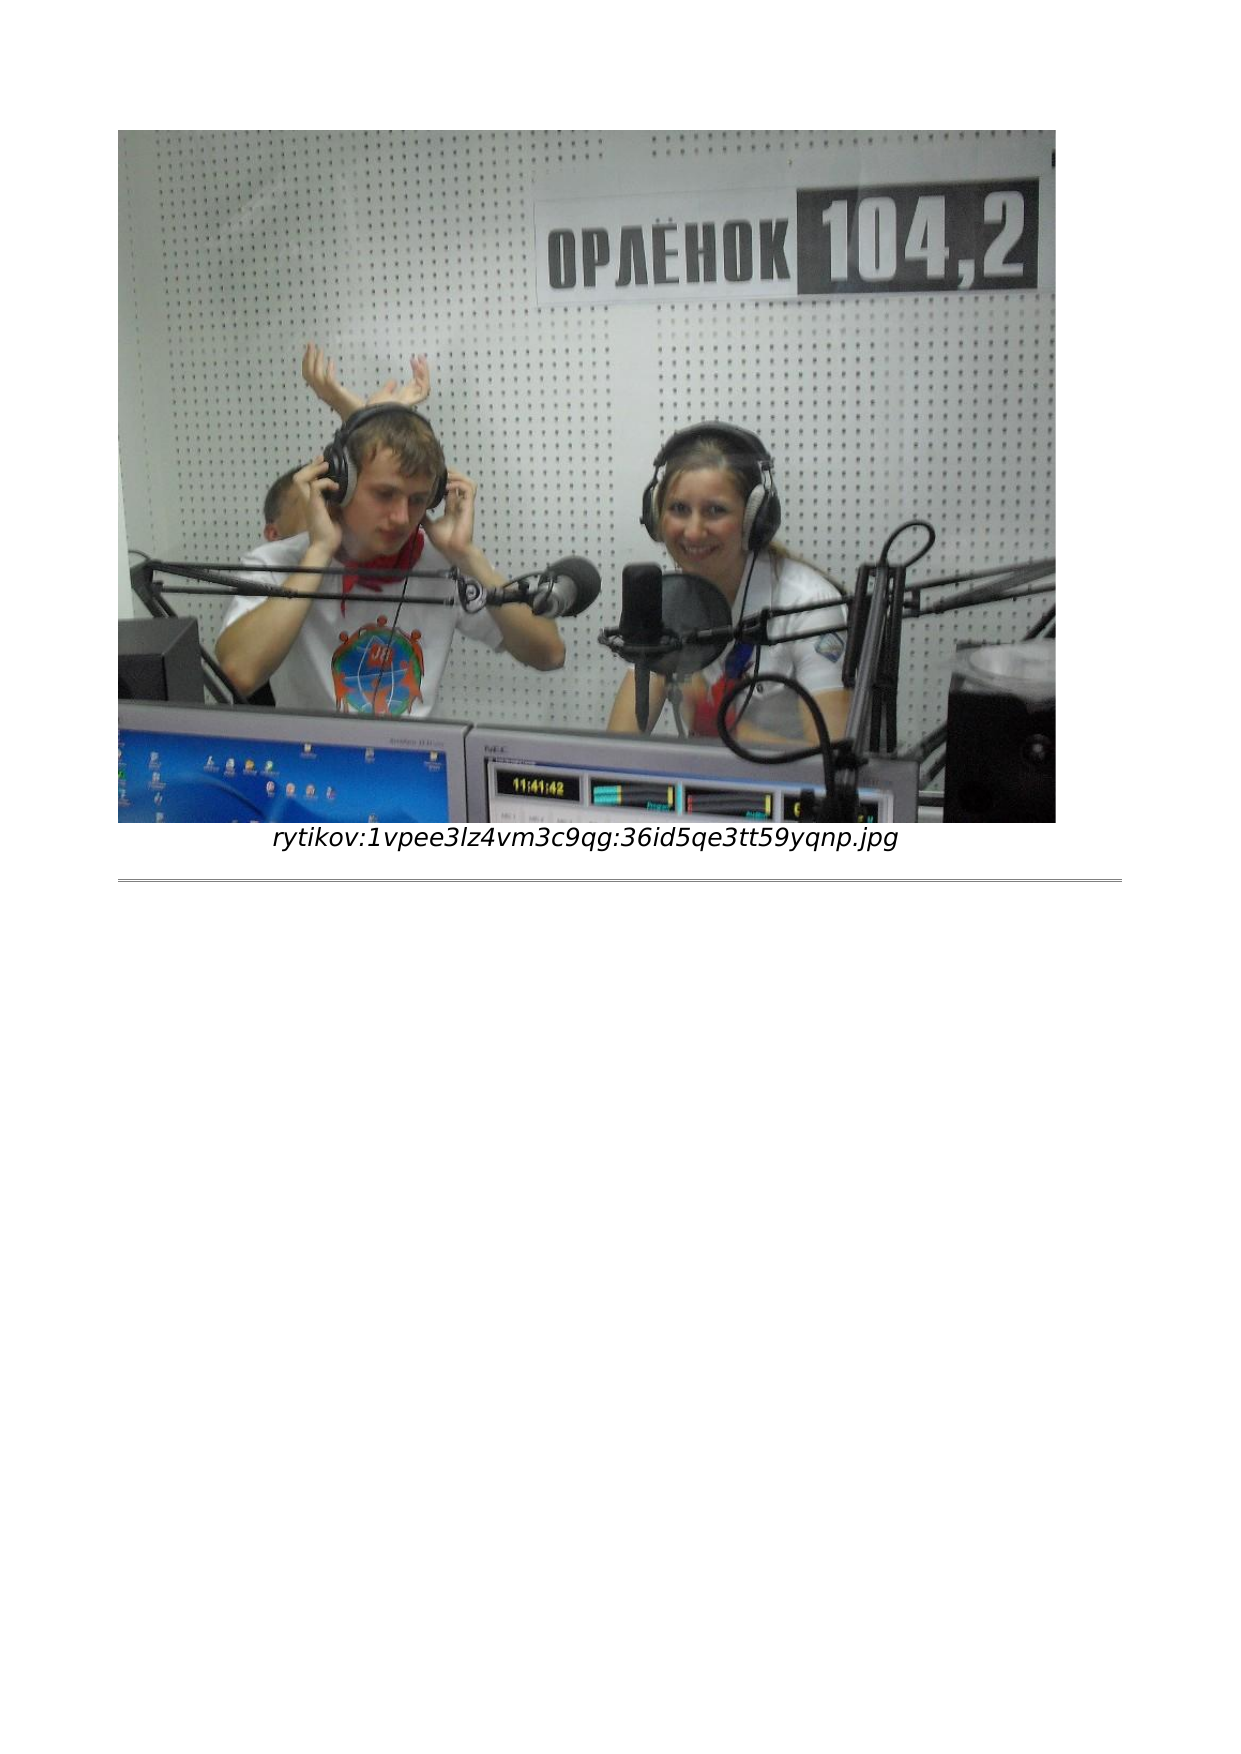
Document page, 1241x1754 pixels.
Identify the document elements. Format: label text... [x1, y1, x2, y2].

picture [118, 130, 1056, 823]
text rytikov:1vpee3lz4vm3c9qg:36id5qe3tt59yqnp.jpg [118, 823, 1056, 852]
